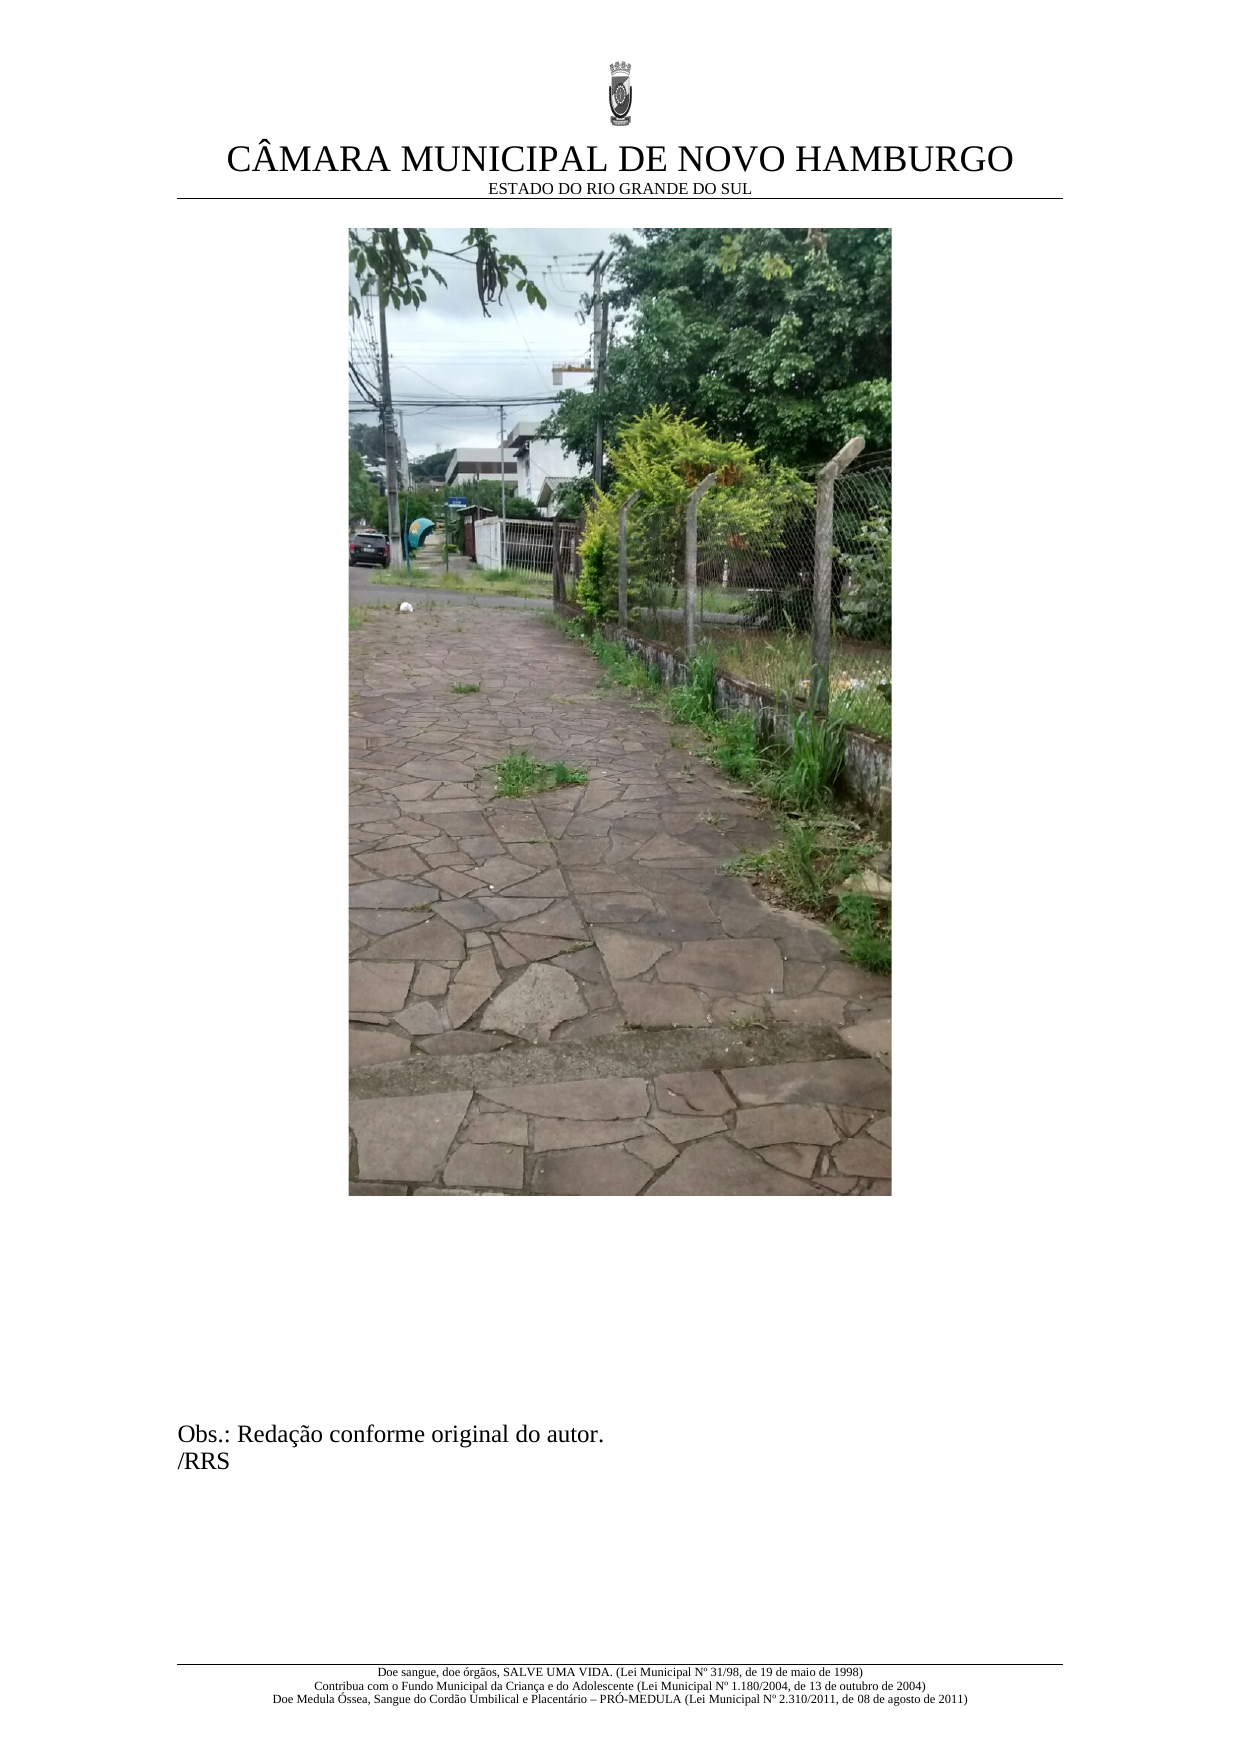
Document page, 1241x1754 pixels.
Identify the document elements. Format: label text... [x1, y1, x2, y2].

text /RRS [177, 1447, 1063, 1475]
text Obs.: Redação conforme original do autor. [177, 1420, 1063, 1447]
picture [348, 228, 892, 1196]
